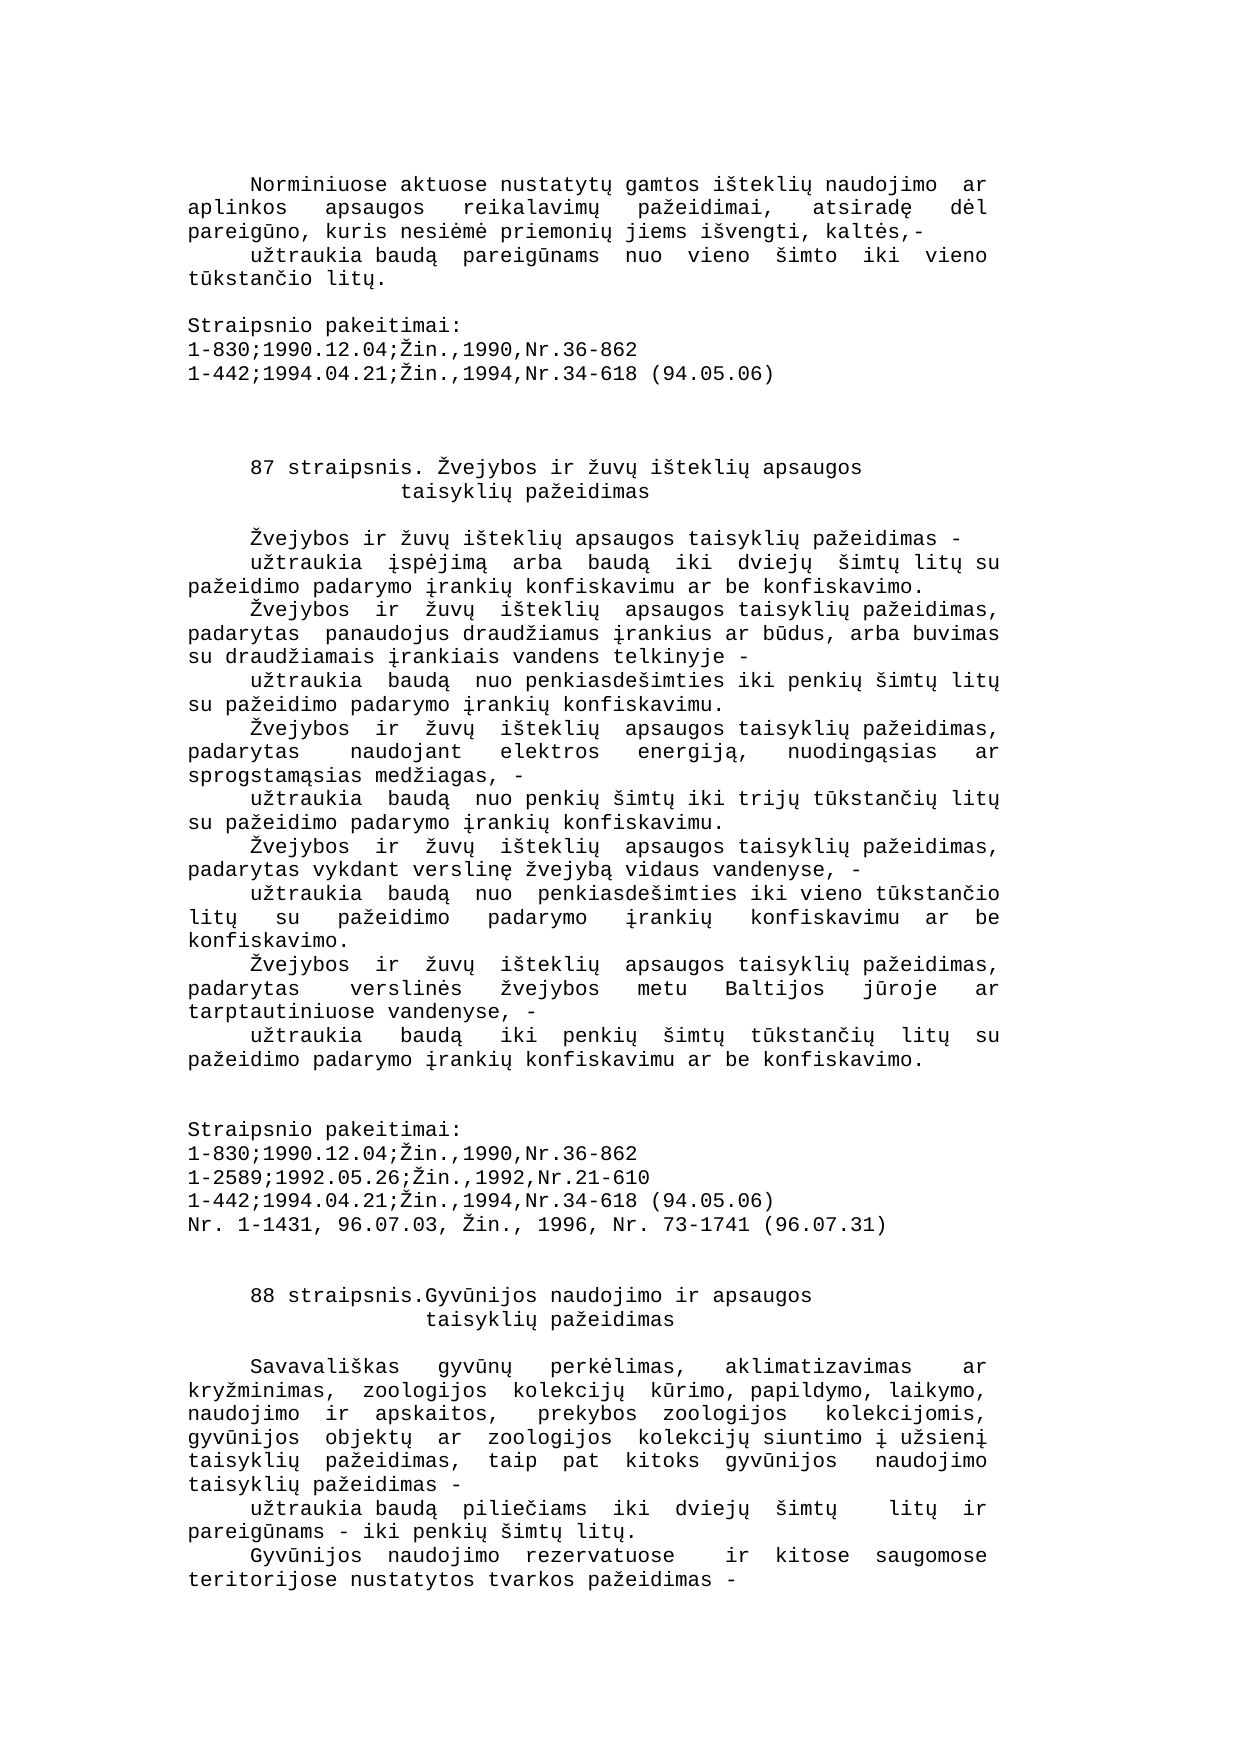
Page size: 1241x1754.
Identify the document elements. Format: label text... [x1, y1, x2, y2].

text Žvejybos ir žuvų išteklių apsaugos taisyklių pažeidimas, [187, 836, 1053, 859]
text Straipsnio pakeitimai: [187, 1119, 1053, 1143]
text Norminiuose aktuose nustatytų gamtos išteklių naudojimo ar [187, 174, 1053, 197]
text 1-442;1994.04.21;Žin.,1994,Nr.34-618 (94.05.06) [187, 1190, 1053, 1214]
text 1-442;1994.04.21;Žin.,1994,Nr.34-618 (94.05.06) [187, 363, 1053, 386]
text naudojimo ir apskaitos, prekybos zoologijos kolekcijomis, [187, 1403, 1053, 1427]
text užtraukia baudą piliečiams iki dviejų šimtų litų ir [187, 1498, 1053, 1521]
text Žvejybos ir žuvų išteklių apsaugos taisyklių pažeidimas, [187, 599, 1053, 623]
text pažeidimo padarymo įrankių konfiskavimu ar be konfiskavimo. [187, 1048, 1053, 1072]
text 88 straipsnis.Gyvūnijos naudojimo ir apsaugos [187, 1285, 1053, 1309]
text su pažeidimo padarymo įrankių konfiskavimu. [187, 694, 1053, 717]
text Straipsnio pakeitimai: [187, 316, 1053, 339]
text su draudžiamais įrankiais vandens telkinyje - [187, 647, 1053, 670]
text užtraukia baudą iki penkių šimtų tūkstančių litų su [187, 1025, 1053, 1048]
text teritorijose nustatytos tvarkos pažeidimas - [187, 1569, 1053, 1592]
text pažeidimo padarymo įrankių konfiskavimu ar be konfiskavimo. [187, 576, 1053, 599]
text 87 straipsnis. Žvejybos ir žuvų išteklių apsaugos [187, 457, 1053, 481]
text aplinkos apsaugos reikalavimų pažeidimai, atsiradę dėl [187, 197, 1053, 221]
text Savavališkas gyvūnų perkėlimas, aklimatizavimas ar [187, 1356, 1053, 1379]
text užtraukia baudą nuo penkiasdešimties iki penkių šimtų litų [187, 670, 1053, 694]
text taisyklių pažeidimas - [187, 1474, 1053, 1498]
text Nr. 1-1431, 96.07.03, Žin., 1996, Nr. 73-1741 (96.07.31) [187, 1214, 1053, 1238]
text sprogstamąsias medžiagas, - [187, 765, 1053, 788]
text padarytas vykdant verslinę žvejybą vidaus vandenyse, - [187, 859, 1053, 883]
text tūkstančio litų. [187, 268, 1053, 292]
text 1-830;1990.12.04;Žin.,1990,Nr.36-862 [187, 1143, 1053, 1167]
text padarytas panaudojus draudžiamus įrankius ar būdus, arba buvimas [187, 623, 1053, 647]
text užtraukia įspėjimą arba baudą iki dviejų šimtų litų su [187, 552, 1053, 576]
text gyvūnijos objektų ar zoologijos kolekcijų siuntimo į užsienį [187, 1427, 1053, 1451]
text su pažeidimo padarymo įrankių konfiskavimu. [187, 812, 1053, 836]
text 1-2589;1992.05.26;Žin.,1992,Nr.21-610 [187, 1167, 1053, 1190]
text pareigūnams - iki penkių šimtų litų. [187, 1521, 1053, 1545]
text Žvejybos ir žuvų išteklių apsaugos taisyklių pažeidimas, [187, 954, 1053, 978]
text taisyklių pažeidimas [187, 481, 1053, 505]
text konfiskavimo. [187, 930, 1053, 954]
text užtraukia baudą pareigūnams nuo vieno šimto iki vieno [187, 244, 1053, 268]
text padarytas verslinės žvejybos metu Baltijos jūroje ar [187, 978, 1053, 1001]
text užtraukia baudą nuo penkiasdešimties iki vieno tūkstančio [187, 883, 1053, 907]
text litų su pažeidimo padarymo įrankių konfiskavimu ar be [187, 907, 1053, 930]
text 1-830;1990.12.04;Žin.,1990,Nr.36-862 [187, 339, 1053, 363]
text kryžminimas, zoologijos kolekcijų kūrimo, papildymo, laikymo, [187, 1379, 1053, 1403]
text padarytas naudojant elektros energiją, nuodingąsias ar [187, 741, 1053, 765]
text taisyklių pažeidimas [187, 1309, 1053, 1332]
text Žvejybos ir žuvų išteklių apsaugos taisyklių pažeidimas - [187, 528, 1053, 552]
text Gyvūnijos naudojimo rezervatuose ir kitose saugomose [187, 1545, 1053, 1569]
text Žvejybos ir žuvų išteklių apsaugos taisyklių pažeidimas, [187, 717, 1053, 741]
text tarptautiniuose vandenyse, - [187, 1001, 1053, 1025]
text pareigūno, kuris nesiėmė priemonių jiems išvengti, kaltės,- [187, 221, 1053, 244]
text užtraukia baudą nuo penkių šimtų iki trijų tūkstančių litų [187, 788, 1053, 812]
text taisyklių pažeidimas, taip pat kitoks gyvūnijos naudojimo [187, 1451, 1053, 1474]
